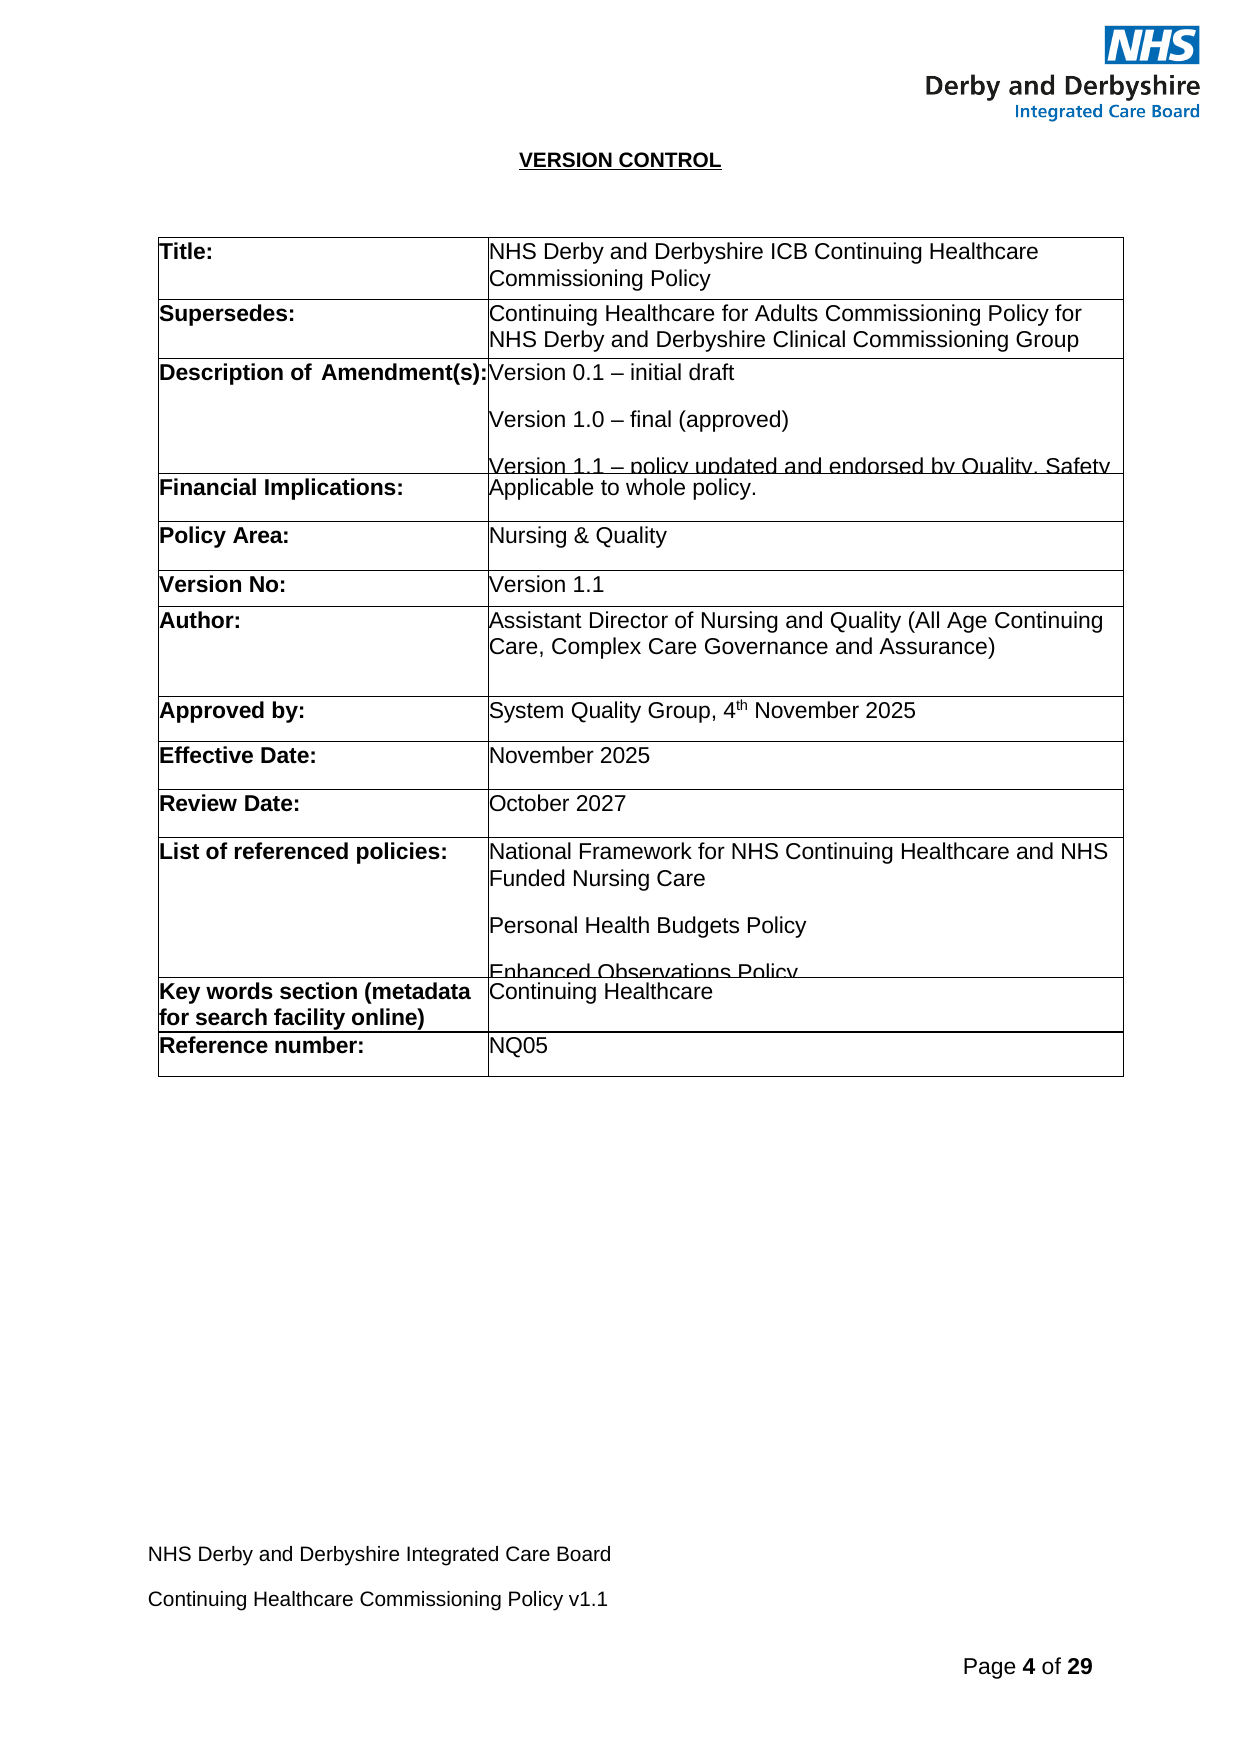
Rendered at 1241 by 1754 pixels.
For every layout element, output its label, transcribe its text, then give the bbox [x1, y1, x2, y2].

table_cell National Framework for NHS Continuing Healthcare and NHS Funded Nursing Care Personal Health Budgets Policy Enhanced Observations Policy Joint Funding Policy [489, 838, 1123, 977]
table_cell Financial Implications: [159, 474, 488, 521]
table_cell Approved by: [159, 697, 488, 741]
text VERSION CONTROL [148, 148, 1092, 172]
table_cell NQ05 [489, 1033, 1123, 1076]
table_cell Author: [159, 607, 488, 696]
table_cell November 2025 [489, 742, 1123, 789]
table_cell Version 1.1 [489, 571, 1123, 606]
table_cell System Quality Group, 4th November 2025 [489, 697, 1123, 741]
table_cell Continuing Healthcare [489, 978, 1123, 1031]
table_cell Supersedes: [159, 300, 488, 358]
table_cell List of referenced policies: [159, 838, 488, 977]
table_cell Version No: [159, 571, 488, 606]
table_cell Effective Date: [159, 742, 488, 789]
table_header NHS Derby and Derbyshire ICB Continuing Healthcare Commissioning Policy [489, 238, 1123, 299]
table_cell Applicable to whole policy. [489, 474, 1123, 521]
table_cell Assistant Director of Nursing and Quality (All Age Continuing Care, Complex Care Governance and Assurance) [489, 607, 1123, 696]
table_cell Version 0.1 – initial draft Version 1.0 – final (approved) Version 1.1 – policy updated and endorsed by Quality, Safety and Improvement Forum on 14th October 2025. [489, 359, 1123, 473]
table_cell Review Date: [159, 790, 488, 837]
table_cell October 2027 [489, 790, 1123, 837]
table_cell Policy Area: [159, 522, 488, 570]
table_cell Nursing & Quality [489, 522, 1123, 570]
table_header Title: [159, 238, 488, 299]
table_cell Key words section (metadata for search facility online) [159, 978, 488, 1031]
table_cell Reference number: [159, 1033, 488, 1076]
table_cell Continuing Healthcare for Adults Commissioning Policy for NHS Derby and Derbyshire Clinical Commissioning Group [489, 300, 1123, 358]
table_cell Description of Amendment(s): [159, 359, 488, 473]
